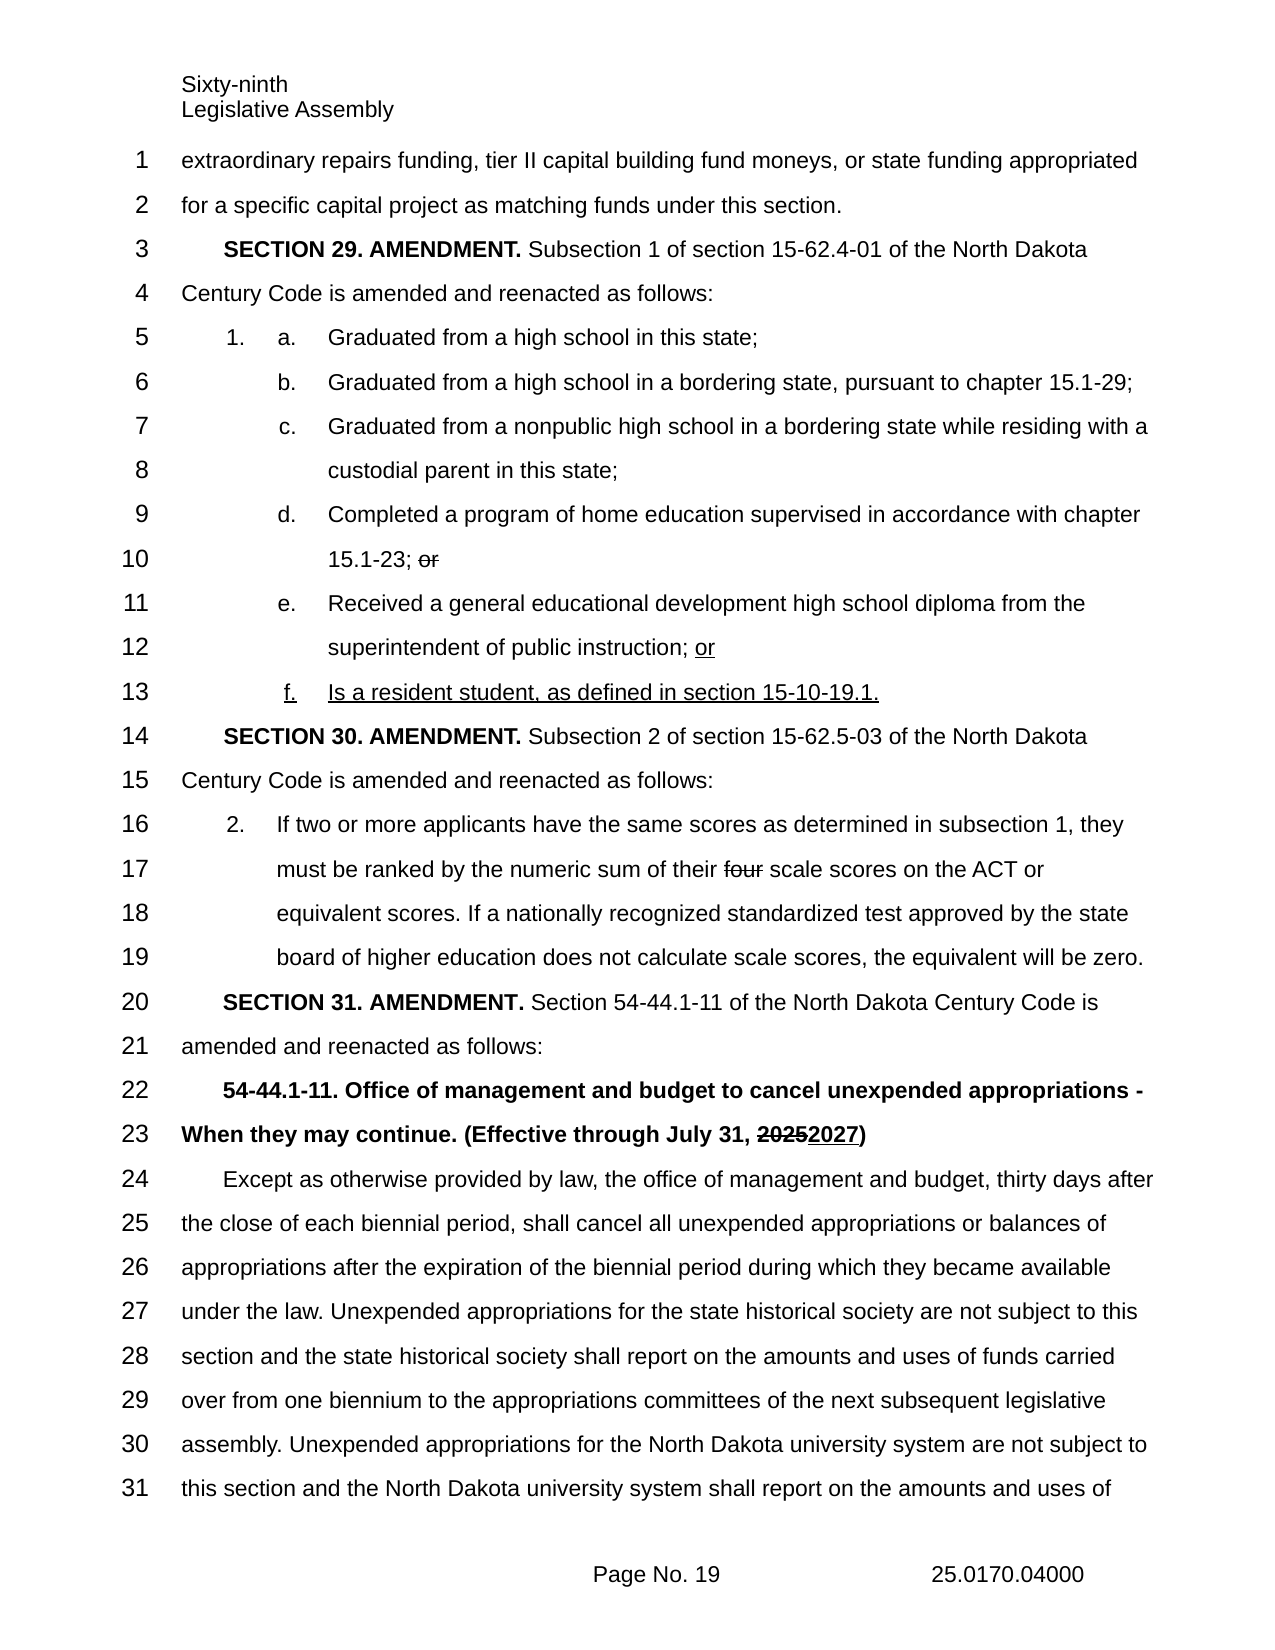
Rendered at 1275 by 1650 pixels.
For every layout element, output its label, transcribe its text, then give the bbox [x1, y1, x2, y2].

text f. Is a resident student, as defined in section 15‑10‑19.1. [181, 664, 1154, 709]
text e. Received a general educational development high school diploma from the superintendent of public instruction; or [181, 576, 1154, 664]
text 1. a. Graduated from a high school in this state; [181, 310, 1154, 355]
text d. Completed a program of home education supervised in accordance with chapter 15.1‑23; or [181, 487, 1154, 576]
text Except as otherwise provided by law, the office of management and budget, thirty days after the close of each biennial period, shall cancel all unexpended appropriations or balances of appropriations after the expiration of the biennial period during which they became available under the law. Unexpended appropriations for the state historical society are not subject to this section and the state historical society shall report on the amounts and uses of funds carried over from one biennium to the appropriations committees of the next subsequent legislative assembly. Unexpended appropriations for the North Dakota university system are not subject to this section and the North Dakota university system shall report on the amounts and uses of [181, 1152, 1154, 1506]
text b. Graduated from a high school in a bordering state, pursuant to chapter 15.1‑29; [181, 355, 1154, 399]
text extraordinary repairs funding, tier II capital building fund moneys, or state funding appropriated for a specific capital project as matching funds under this section. [181, 133, 1154, 222]
text SECTION 31. AMENDMENT. Section 54‑44.1‑11 of the North Dakota Century Code is amended and reenacted as follows: [181, 974, 1154, 1063]
text c. Graduated from a nonpublic high school in a bordering state while residing with a custodial parent in this state; [181, 399, 1154, 487]
subtitle 54‑44.1‑11. Office of management and budget to cancel unexpended appropriations ‑ When they may continue. (Effective through July 31, 20252027) [181, 1063, 1154, 1152]
text SECTION 30. AMENDMENT. Subsection 2 of section 15‑62.5‑03 of the North Dakota Century Code is amended and reenacted as follows: [181, 709, 1154, 797]
text SECTION 29. AMENDMENT. Subsection 1 of section 15‑62.4‑01 of the North Dakota Century Code is amended and reenacted as follows: [181, 222, 1154, 310]
text 2. If two or more applicants have the same scores as determined in subsection 1, they must be ranked by the numeric sum of their four scale scores on the ACT or equivalent scores. If a nationally recognized standardized test approved by the state board of higher education does not calculate scale scores, the equivalent will be zero. [181, 797, 1154, 974]
